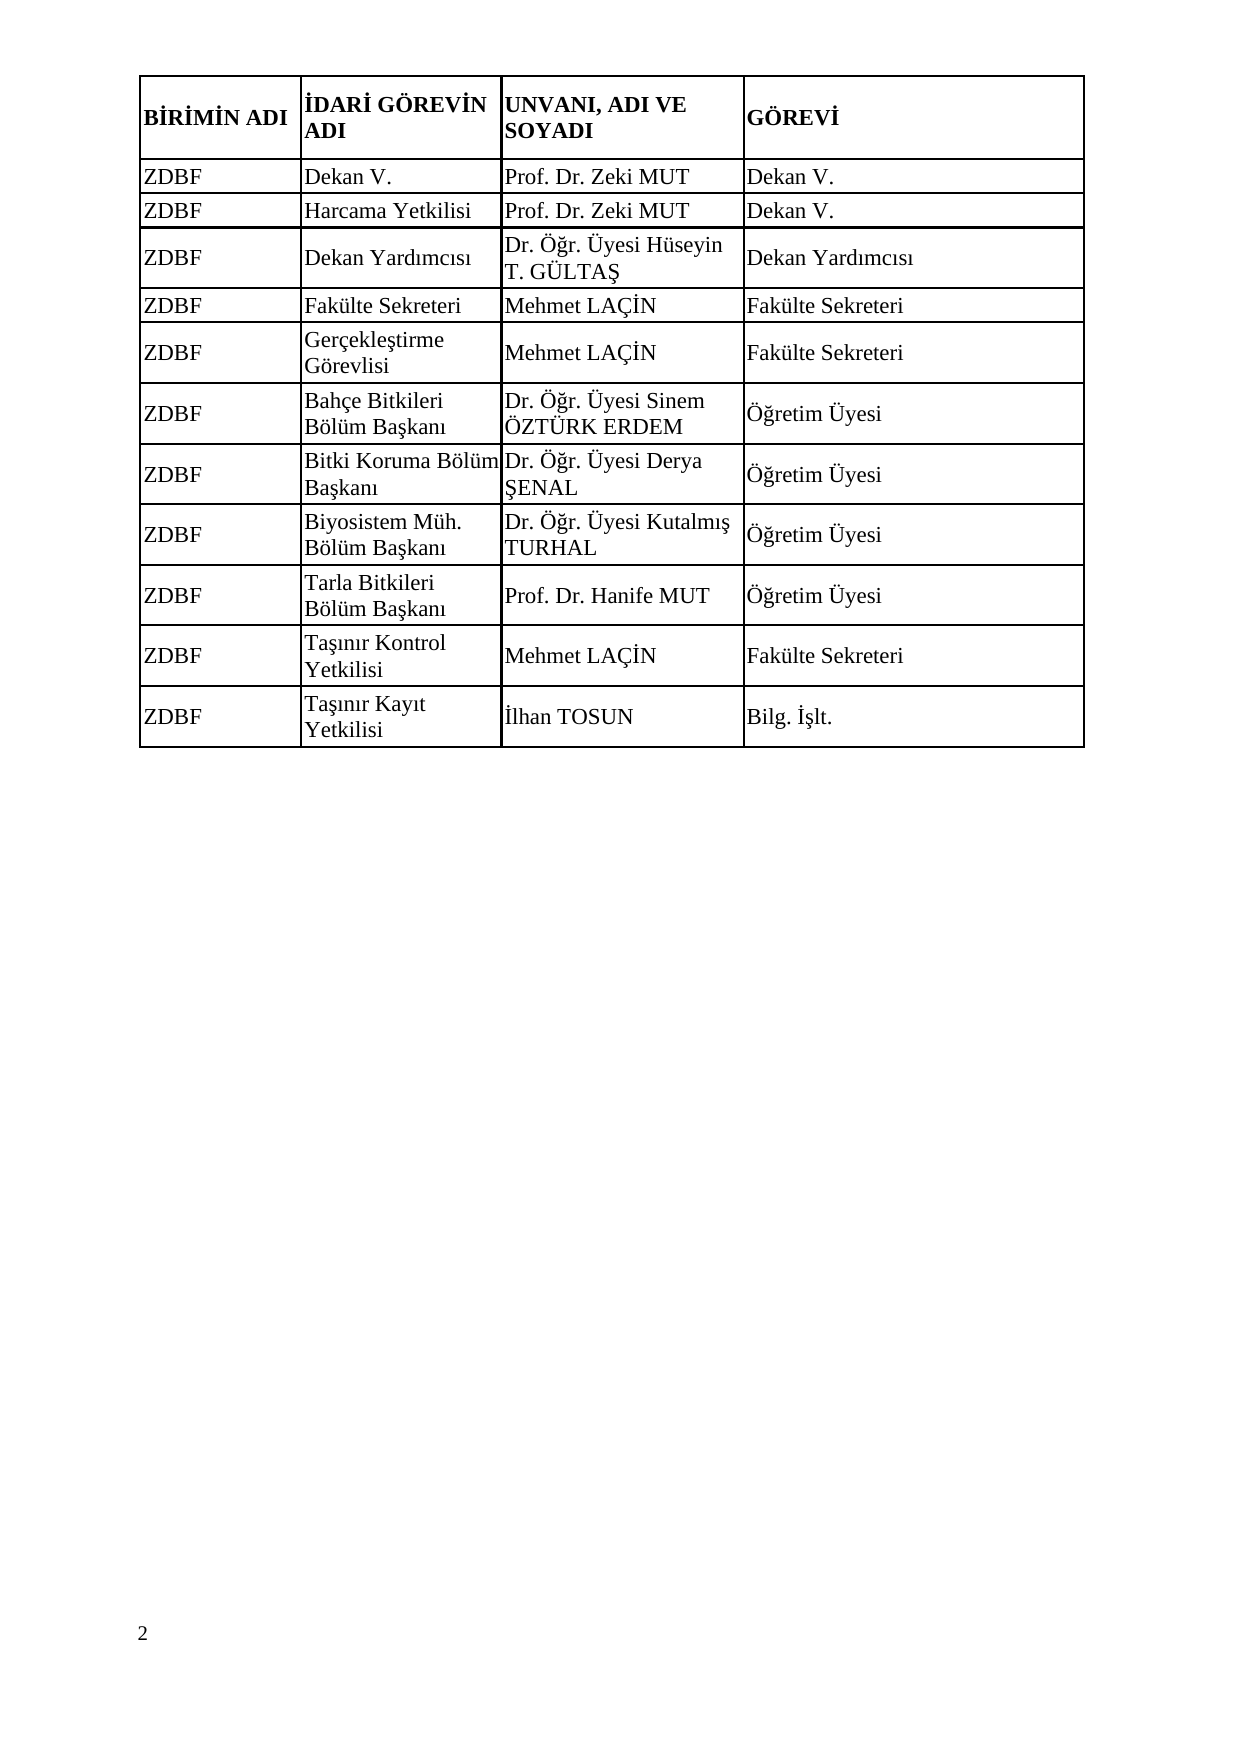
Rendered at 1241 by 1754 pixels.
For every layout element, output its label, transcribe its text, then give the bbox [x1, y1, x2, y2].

table_cell ZDBF [141, 687, 300, 746]
table_cell Prof. Dr. Hanife MUT [503, 566, 743, 624]
table_cell Dr. Öğr. Üyesi Kutalmış TURHAL [503, 505, 743, 564]
table_header İDARİ GÖREVİN ADI [302, 77, 500, 158]
table_cell Öğretim Üyesi [745, 384, 1083, 442]
table_cell ZDBF [141, 194, 300, 226]
table_cell ZDBF [141, 323, 300, 382]
table_cell Dr. Öğr. Üyesi Sinem ÖZTÜRK ERDEM [503, 384, 743, 442]
table_cell Öğretim Üyesi [745, 445, 1083, 503]
table_header BİRİMİN ADI [141, 77, 300, 158]
table_cell Fakülte Sekreteri [745, 626, 1083, 685]
table_cell Dekan V. [302, 160, 500, 192]
table_cell ZDBF [141, 626, 300, 685]
table_cell Fakülte Sekreteri [302, 289, 500, 321]
table_cell ZDBF [141, 229, 300, 287]
table_cell Fakülte Sekreteri [745, 289, 1083, 321]
table_cell Bilg. İşlt. [745, 687, 1083, 746]
table_cell Biyosistem Müh. Bölüm Başkanı [302, 505, 500, 564]
table_cell Mehmet LAÇİN [503, 289, 743, 321]
table_cell Fakülte Sekreteri [745, 323, 1083, 382]
table_cell Dr. Öğr. Üyesi Derya ŞENAL [503, 445, 743, 503]
table_cell Dekan V. [745, 160, 1083, 192]
table_cell ZDBF [141, 505, 300, 564]
table_cell Bitki Koruma Bölüm Başkanı [302, 445, 500, 503]
table_cell ZDBF [141, 160, 300, 192]
table_cell Dekan Yardımcısı [302, 229, 500, 287]
table_cell Taşınır Kayıt Yetkilisi [302, 687, 500, 746]
table_cell ZDBF [141, 384, 300, 442]
table_cell İlhan TOSUN [503, 687, 743, 746]
table_cell ZDBF [141, 445, 300, 503]
table_cell Dekan Yardımcısı [745, 229, 1083, 287]
table_cell Gerçekleştirme Görevlisi [302, 323, 500, 382]
table_cell Öğretim Üyesi [745, 566, 1083, 624]
table_cell ZDBF [141, 566, 300, 624]
table_cell Prof. Dr. Zeki MUT [503, 160, 743, 192]
table_cell Mehmet LAÇİN [503, 323, 743, 382]
table_cell Harcama Yetkilisi [302, 194, 500, 226]
table_cell Bahçe Bitkileri Bölüm Başkanı [302, 384, 500, 442]
table_header GÖREVİ [745, 77, 1083, 158]
table_cell Mehmet LAÇİN [503, 626, 743, 685]
table_cell Dekan V. [745, 194, 1083, 226]
table_cell ZDBF [141, 289, 300, 321]
table_header UNVANI, ADI VE SOYADI [503, 77, 743, 158]
table_cell Taşınır Kontrol Yetkilisi [302, 626, 500, 685]
table_cell Dr. Öğr. Üyesi Hüseyin T. GÜLTAŞ [503, 229, 743, 287]
table_cell Prof. Dr. Zeki MUT [503, 194, 743, 226]
table_cell Tarla Bitkileri Bölüm Başkanı [302, 566, 500, 624]
table_cell Öğretim Üyesi [745, 505, 1083, 564]
